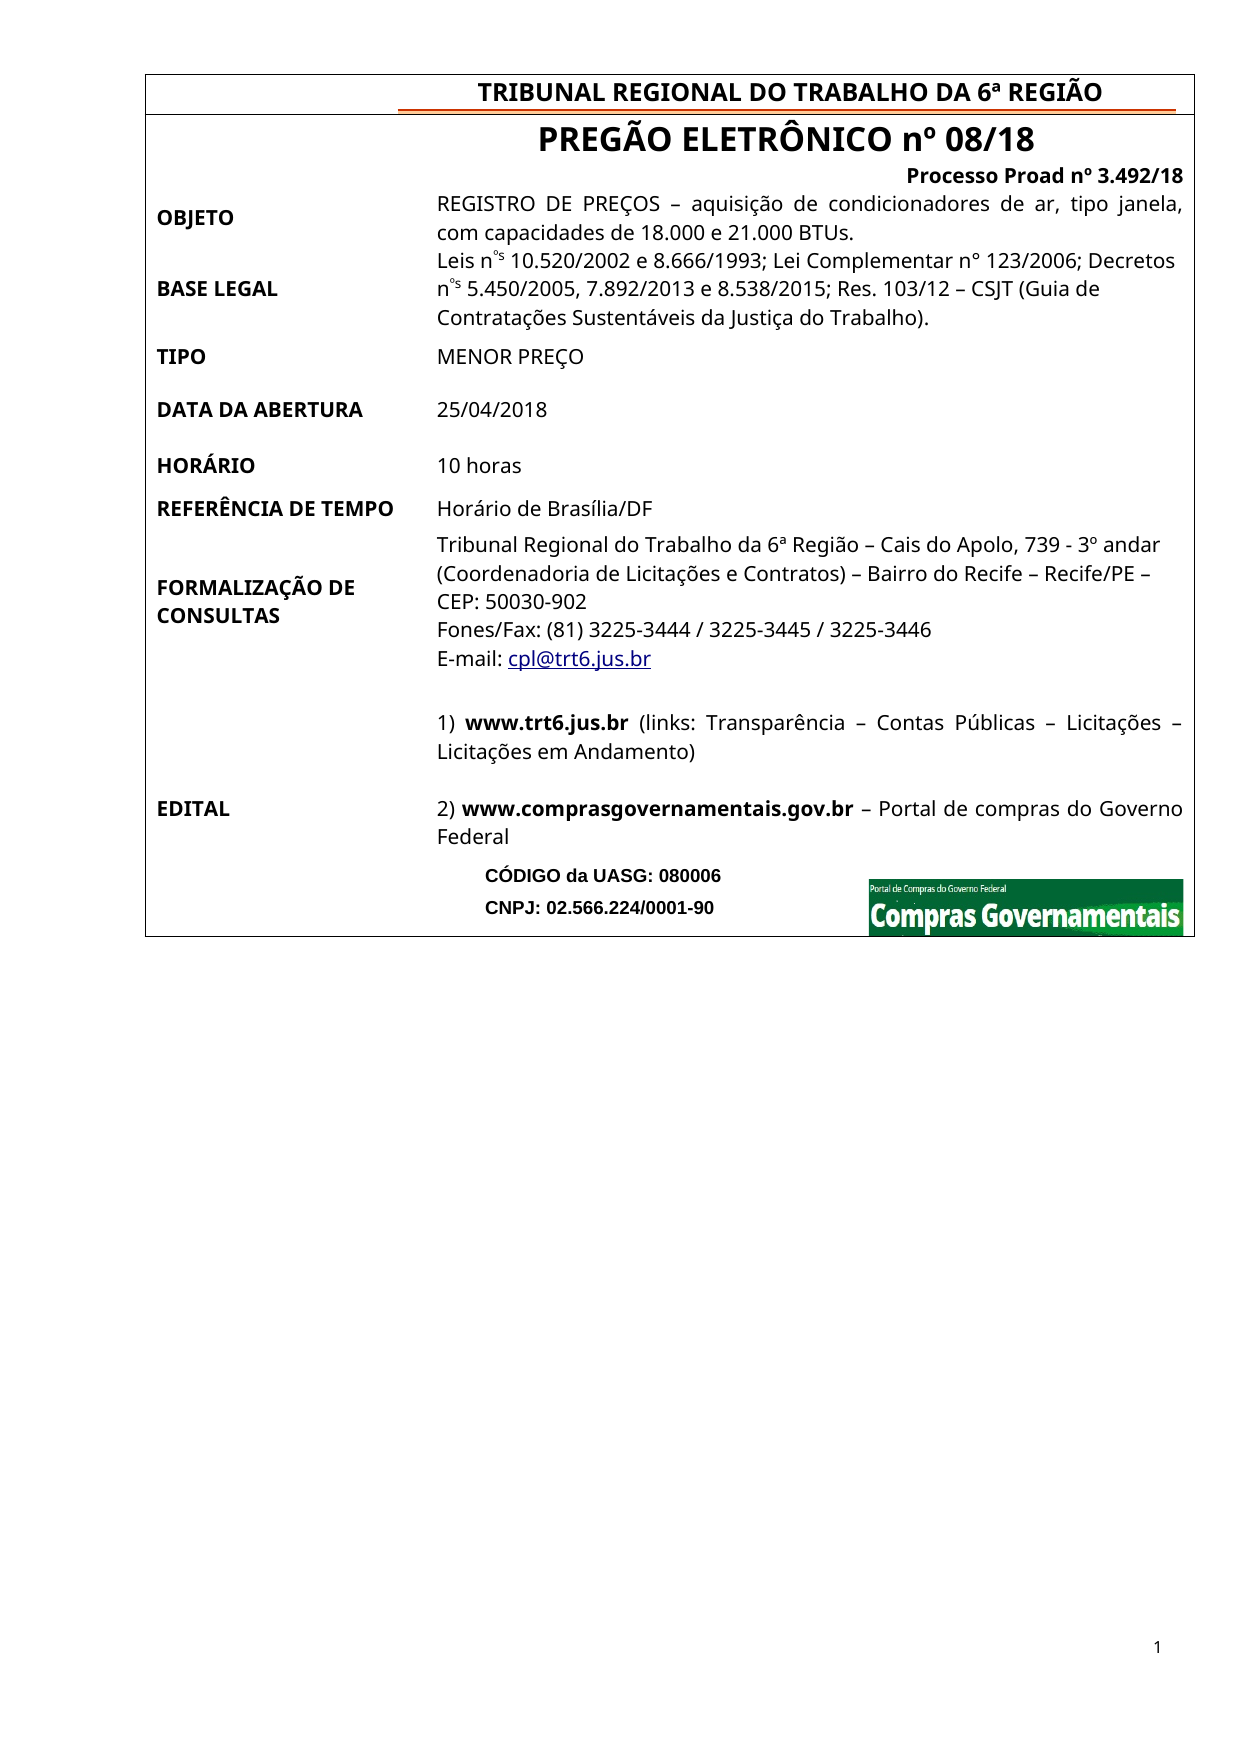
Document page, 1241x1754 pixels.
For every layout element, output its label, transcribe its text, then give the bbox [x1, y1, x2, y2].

table_cell MENOR PREÇO [425, 331, 1194, 381]
table_cell PREGÃO ELETRÔNICO nº 08/18 [386, 115, 1194, 161]
table_cell TIPO [146, 331, 425, 381]
table_cell Leis nºs 10.520/2002 e 8.666/1993; Lei Complementar n° 123/2006; Decretos nºs 5.450/2005, 7.892/2013 e 8.538/2015; Res. 103/12 – CSJT (Guia de Contratações Sustentáveis da Justiça do Trabalho). [425, 246, 1194, 331]
table_cell OBJETO [146, 189, 425, 246]
table_header [146, 75, 386, 114]
table_cell Processo Proad nº 3.492/18 [146, 161, 1194, 189]
table_cell DATA DA ABERTURA [146, 381, 425, 438]
table_cell 10 horas [425, 438, 1194, 494]
table_header TRIBUNAL REGIONAL DO TRABALHO DA 6ª REGIÃO [386, 75, 1194, 114]
table_cell BASE LEGAL [146, 246, 425, 331]
table_cell FORMALIZAÇÃO DE CONSULTAS [146, 523, 425, 680]
table_cell Tribunal Regional do Trabalho da 6ª Região – Cais do Apolo, 739 - 3º andar (Coordenadoria de Licitações e Contratos) – Bairro do Recife – Recife/PE – CEP: 50030-902 Fones/Fax: (81) 3225-3444 / 3225-3445 / 3225-3446 E-mail: cpl@trt6.jus.br [425, 523, 1194, 680]
table_cell REFERÊNCIA DE TEMPO [146, 494, 425, 522]
table_cell EDITAL [146, 680, 425, 936]
table_cell Horário de Brasília/DF [425, 494, 1194, 522]
table_cell HORÁRIO [146, 438, 425, 494]
table_cell REGISTRO DE PREÇOS – aquisição de condicionadores de ar, tipo janela, com capacidades de 18.000 e 21.000 BTUs. [425, 189, 1194, 246]
table_cell 25/04/2018 [425, 381, 1194, 438]
table_cell [146, 115, 386, 161]
picture [868, 879, 1184, 936]
table_cell 1) www.trt6.jus.br (links: Transparência – Contas Públicas – Licitações – Licitações em Andamento) 2) www.comprasgovernamentais.gov.br – Portal de compras do Governo Federal [425, 680, 1194, 936]
